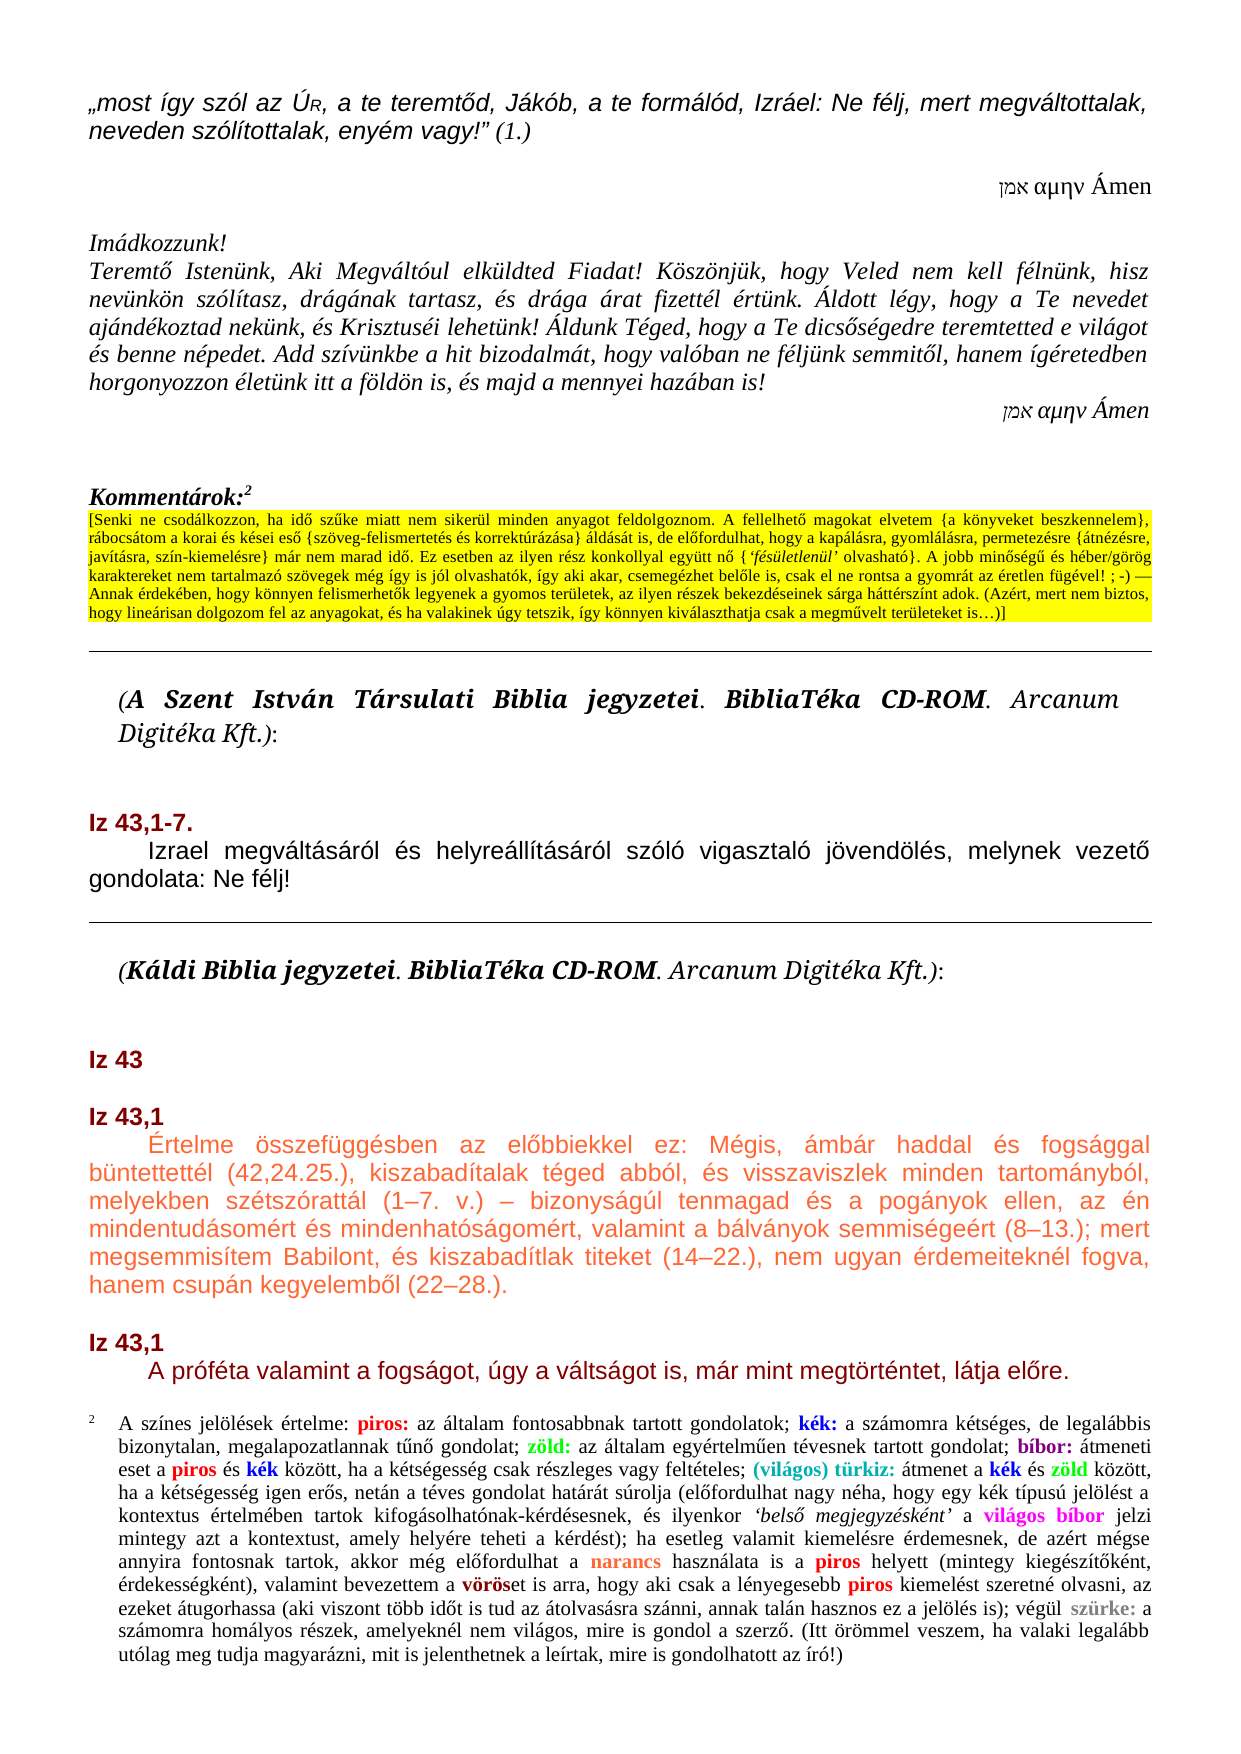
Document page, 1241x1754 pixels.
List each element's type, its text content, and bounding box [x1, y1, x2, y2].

text „most így szól az Úr, a te teremtőd, Jákób, a te formálód, Izráel: Ne félj, mert megváltottalak, neveden szólítottalak, enyém vagy!” (1.) [88, 88, 1152, 145]
text Izrael megváltásáról és helyreállításáról szóló vigasztaló jövendölés, melynek vezető gondolata: Ne félj! [88, 836, 1152, 892]
text [Senki ne csodálkozzon, ha idő szűke miatt nem sikerül minden anyagot feldolgoznom. A fellelhető magokat elvetem {a könyveket beszkennelem}, rábocsátom a korai és kései eső {szöveg-felismertetés és korrektúrázása} áldását is, de előfordulhat, hogy a kapálásra, gyomlálásra, permetezésre {átnézésre, javításra, szín-kiemelésre} már nem marad idő. Ez esetben az ilyen rész konkollyal együtt nő {‘fésületlenül’ olvasható}. A jobb minőségű és héber/görög karaktereket nem tartalmazó szövegek még így is jól olvashatók, így aki akar, csemegézhet belőle is, csak el ne rontsa a gyomrát az éretlen fügével! ;‑) ― Annak érdekében, hogy könnyen felismerhetők legyenek a gyomos területek, az ilyen részek bekezdéseinek sárga háttérszínt adok. (Azért, mert nem biztos, hogy lineárisan dolgozom fel az anyagokat, és ha valakinek úgy tetszik, így könnyen kiválaszthatja csak a megművelt területeket is…)] [88, 510, 1152, 622]
text (Káldi Biblia jegyzetei. BibliaTéka CD-ROM. Arcanum Digitéka Kft.): [88, 923, 1152, 1016]
text אמן αμην Ámen [88, 172, 1152, 200]
text אמן αμην Ámen [88, 396, 1152, 423]
text Teremtő Istenünk, Aki Megváltóul elküldted Fiadat! Köszönjük, hogy Veled nem kell félnünk, hisz nevünkön szólítasz, drágának tartasz, és drága árat fizettél értünk. Áldott légy, hogy a Te nevedet ajándékoztad nekünk, és Krisztuséi lehetünk! Áldunk Téged, hogy a Te dicsőségedre teremtetted e világot és benne népedet. Add szívünkbe a hit bizodalmát, hogy valóban ne féljünk semmitől, hanem ígéretedben horgonyozzon életünk itt a földön is, és majd a mennyei hazában is! [88, 257, 1152, 396]
text Kommentárok: [88, 483, 1152, 510]
text Értelme összefüggésben az előbbiekkel ez: Mégis, ámbár haddal és fogsággal büntettettél (42,24.25.), kiszabadítalak téged abból, és visszaviszlek minden tartományból, melyekben szétszórattál (1–7. v.) – bizonyságúl tenmagad és a pogányok ellen, az én mindentudásomért és mindenhatóságomért, valamint a bálványok semmiségeért (8–13.); mert megsemmisítem Babilont, és kiszabadítlak titeket (14–22.), nem ugyan érdemeiteknél fogva, hanem csupán kegyelemből (22–28.). [88, 1131, 1152, 1299]
text A színes jelölések értelme: piros: az általam fontosabbnak tartott gondolatok; kék: a számomra kétséges, de legalábbis bizonytalan, megalapozatlannak tűnő gondolat; zöld: az általam egyértelműen tévesnek tartott gondolat; bíbor: átmeneti eset a piros és kék között, ha a kétségesség csak részleges vagy feltételes; (világos) türkiz: átmenet a kék és zöld között, ha a kétségesség igen erős, netán a téves gondolat határát súrolja (előfordulhat nagy néha, hogy egy kék típusú jelölést a kontextus értelmében tartok kifogásolhatónak-kérdésesnek, és ilyenkor ‘belső megjegyzésként’ a világos bíbor jelzi mintegy azt a kontextust, amely helyére teheti a kérdést); ha esetleg valamit kiemelésre érdemesnek, de azért mégse annyira fontosnak tartok, akkor még előfordulhat a narancs használata is a piros helyett (mintegy kiegészítőként, érdekességként), valamint bevezettem a vöröset is arra, hogy aki csak a lényegesebb piros kiemelést szeretné olvasni, az ezeket átugorhassa (aki viszont több időt is tud az átolvasásra szánni, annak talán hasznos ez a jelölés is); végül szürke: a számomra homályos részek, amelyeknél nem világos, mire is gondol a szerző. (Itt örömmel veszem, ha valaki legalább utólag meg tudja magyarázni, mit is jelenthetnek a leírtak, mire is gondolhatott az író!) [88, 1412, 1152, 1665]
text Imádkozzunk! [88, 229, 1152, 257]
text (A Szent István Társulati Biblia jegyzetei. BibliaTéka CD-ROM. Arcanum Digitéka Kft.): [88, 652, 1152, 779]
text Iz 43 [88, 1045, 1152, 1073]
text Iz 43,1 [88, 1103, 1152, 1131]
text A próféta valamint a fogságot, úgy a váltságot is, már mint megtörténtet, látja előre. [88, 1357, 1152, 1384]
text Iz 43,1 [88, 1328, 1152, 1357]
text Iz 43,1-7. [88, 808, 1152, 836]
